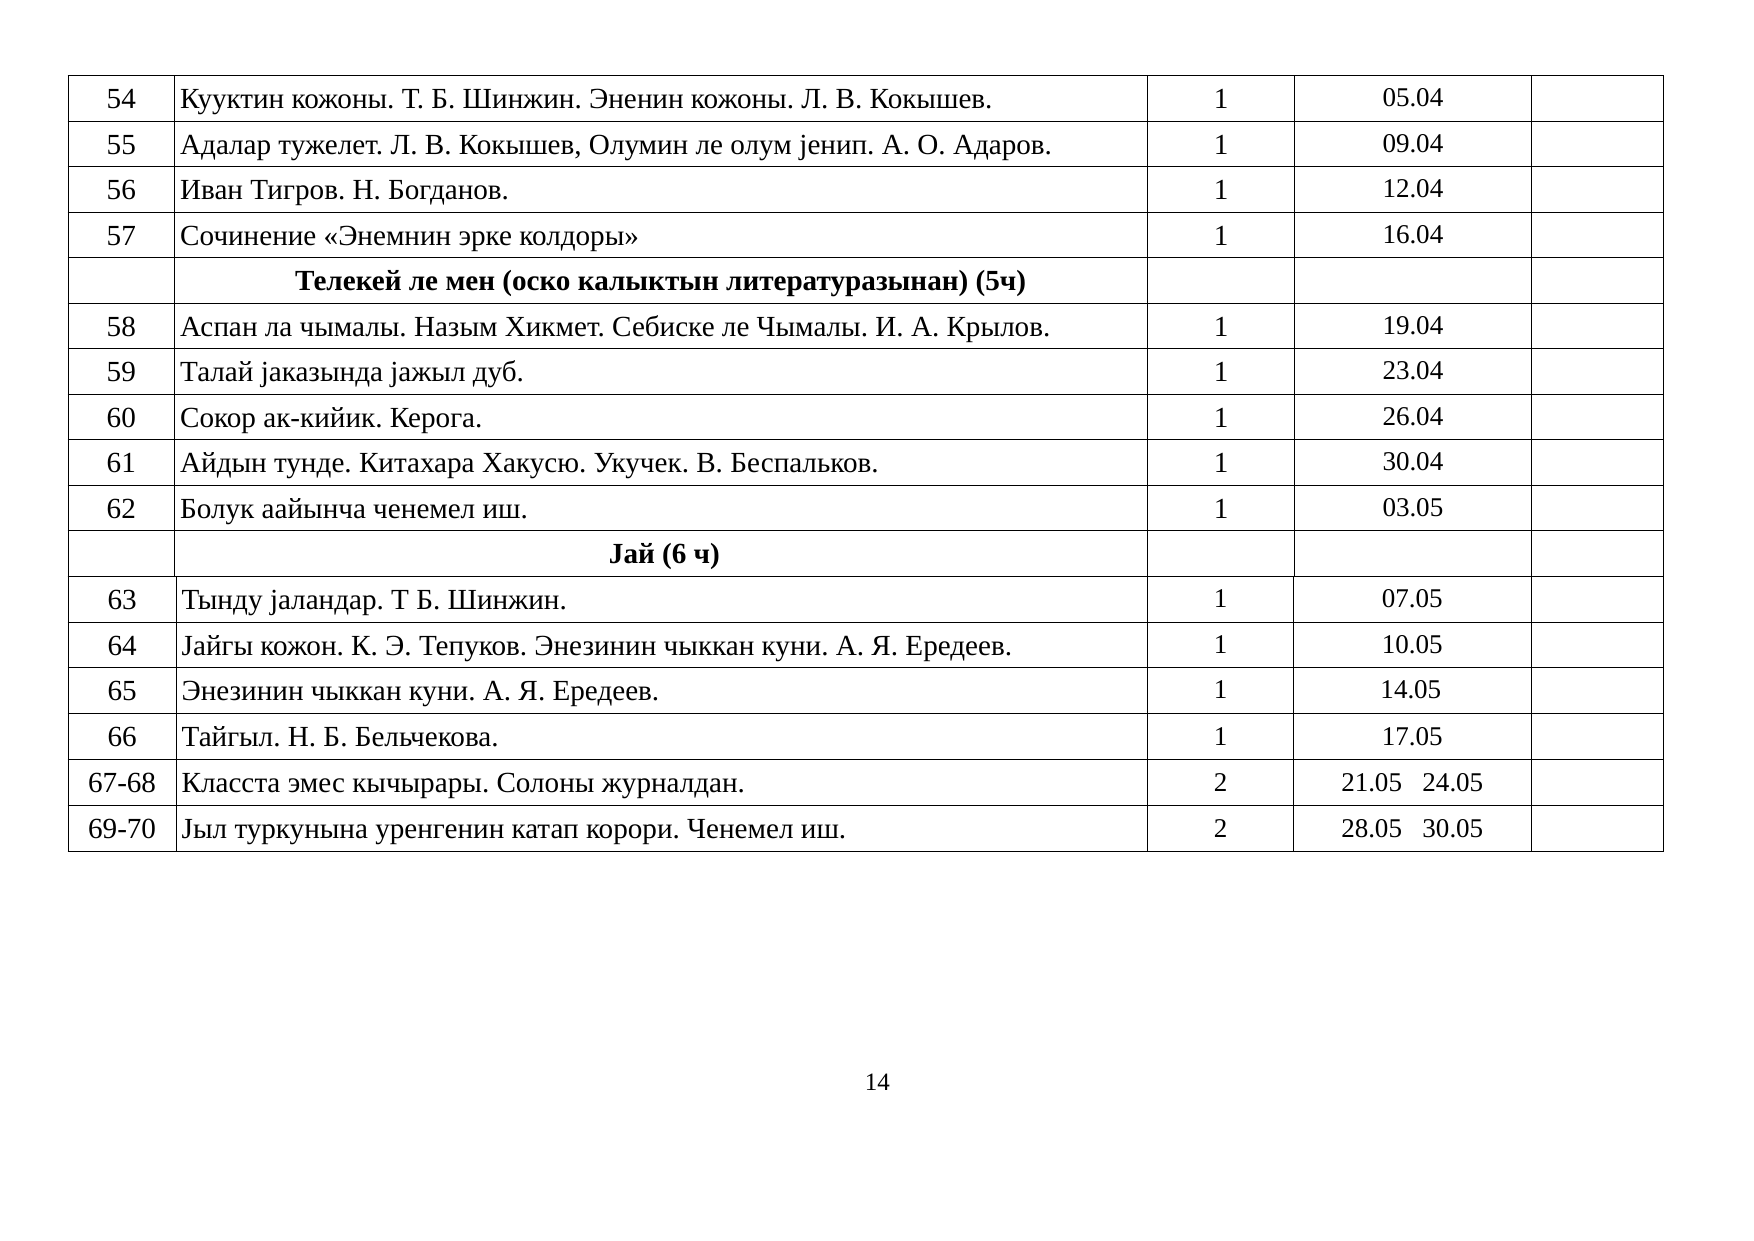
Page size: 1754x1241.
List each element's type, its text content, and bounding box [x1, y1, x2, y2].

table_cell Телекей ле мен (оско калыктын литературазынан) (5ч) [175, 258, 1147, 303]
table_header 1 [1148, 577, 1293, 622]
table_cell 1 [1148, 395, 1294, 439]
table_cell 28.05 30.05 [1294, 806, 1531, 851]
table_cell 1 [1148, 668, 1293, 713]
table_cell 69-70 [69, 806, 176, 851]
table_cell [1532, 806, 1663, 851]
table_cell 16.04 [1295, 213, 1531, 257]
table_cell 54 [69, 76, 174, 121]
table_cell Класста эмес кычырары. Солоны журналдан. [177, 760, 1147, 805]
table_cell Иван Тигров. Н. Богданов. [175, 167, 1147, 212]
table_cell [1532, 122, 1663, 166]
table_cell 12.04 [1295, 167, 1531, 212]
table_cell [1532, 714, 1663, 759]
table_header 07.05 [1294, 577, 1531, 622]
table_cell 05.04 [1295, 76, 1531, 121]
table_cell 59 [69, 349, 174, 394]
table_cell 1 [1148, 486, 1294, 530]
table_cell 66 [69, 714, 176, 759]
table_cell [1148, 531, 1294, 576]
table_cell 2 [1148, 760, 1293, 805]
table_cell Аспан ла чымалы. Назым Хикмет. Себиске ле Чымалы. И. А. Крылов. [175, 304, 1147, 348]
table_cell 1 [1148, 122, 1294, 166]
table_cell Jайгы кожон. К. Э. Тепуков. Энезинин чыккан куни. А. Я. Ередеев. [177, 623, 1147, 667]
table_cell 21.05 24.05 [1294, 760, 1531, 805]
table_cell 1 [1148, 76, 1294, 121]
table_cell 1 [1148, 304, 1294, 348]
table_cell [1532, 623, 1663, 667]
table_cell 55 [69, 122, 174, 166]
table_cell Jыл туркунына уренгенин катап корори. Ченемел иш. [177, 806, 1147, 851]
table_cell [1532, 167, 1663, 212]
table_cell [1532, 258, 1663, 303]
table_cell 26.04 [1295, 395, 1531, 439]
table_cell Тайгыл. Н. Б. Бельчекова. [177, 714, 1147, 759]
table_cell [1148, 258, 1294, 303]
table_cell [1532, 395, 1663, 439]
table_cell Сокор ак-кийик. Керога. [175, 395, 1147, 439]
table_cell 58 [69, 304, 174, 348]
table_cell 03.05 [1295, 486, 1531, 530]
table_cell 62 [69, 486, 174, 530]
table_cell [1532, 440, 1663, 485]
table_cell 57 [69, 213, 174, 257]
table_cell 67-68 [69, 760, 176, 805]
table_cell Болук аайынча ченемел иш. [175, 486, 1147, 530]
table_cell 1 [1148, 440, 1294, 485]
table_header [1532, 577, 1663, 622]
table_cell [1295, 258, 1531, 303]
table_cell 61 [69, 440, 174, 485]
table_cell Адалар тужелет. Л. В. Кокышев, Олумин ле олум jенип. А. О. Адаров. [175, 122, 1147, 166]
table_cell 2 [1148, 806, 1293, 851]
table_cell 65 [69, 668, 176, 713]
table_cell 23.04 [1295, 349, 1531, 394]
table_cell [1532, 76, 1663, 121]
table_header Тынду jаландар. Т Б. Шинжин. [177, 577, 1147, 622]
table_cell 30.04 [1295, 440, 1531, 485]
table_cell Энезинин чыккан куни. А. Я. Ередеев. [177, 668, 1147, 713]
table_cell [1532, 349, 1663, 394]
table_cell [1532, 304, 1663, 348]
table_cell 09.04 [1295, 122, 1531, 166]
table_cell Айдын тунде. Китахара Хакусю. Укучек. В. Беспальков. [175, 440, 1147, 485]
table_cell 64 [69, 623, 176, 667]
table_cell [1532, 760, 1663, 805]
table_cell [69, 258, 174, 303]
table_cell 14.05 [1294, 668, 1531, 713]
table_cell 10.05 [1294, 623, 1531, 667]
table_cell 1 [1148, 213, 1294, 257]
table_cell Сочинение «Энемнин эрке колдоры» [175, 213, 1147, 257]
table_cell 1 [1148, 623, 1293, 667]
table_cell [1295, 531, 1531, 576]
table_cell Кууктин кожоны. Т. Б. Шинжин. Эненин кожоны. Л. В. Кокышев. [175, 76, 1147, 121]
table_cell [1532, 486, 1663, 530]
table_cell 17.05 [1294, 714, 1531, 759]
table_cell Jай (6 ч) [175, 531, 1147, 576]
table_cell 1 [1148, 714, 1293, 759]
table_cell 60 [69, 395, 174, 439]
table_cell Талай jаказында jажыл дуб. [175, 349, 1147, 394]
table_cell [69, 531, 174, 576]
table_cell 19.04 [1295, 304, 1531, 348]
table_cell 1 [1148, 167, 1294, 212]
table_cell [1532, 213, 1663, 257]
table_cell [1532, 531, 1663, 576]
table_cell [1532, 668, 1663, 713]
table_cell 56 [69, 167, 174, 212]
table_cell 1 [1148, 349, 1294, 394]
table_header 63 [69, 577, 176, 622]
